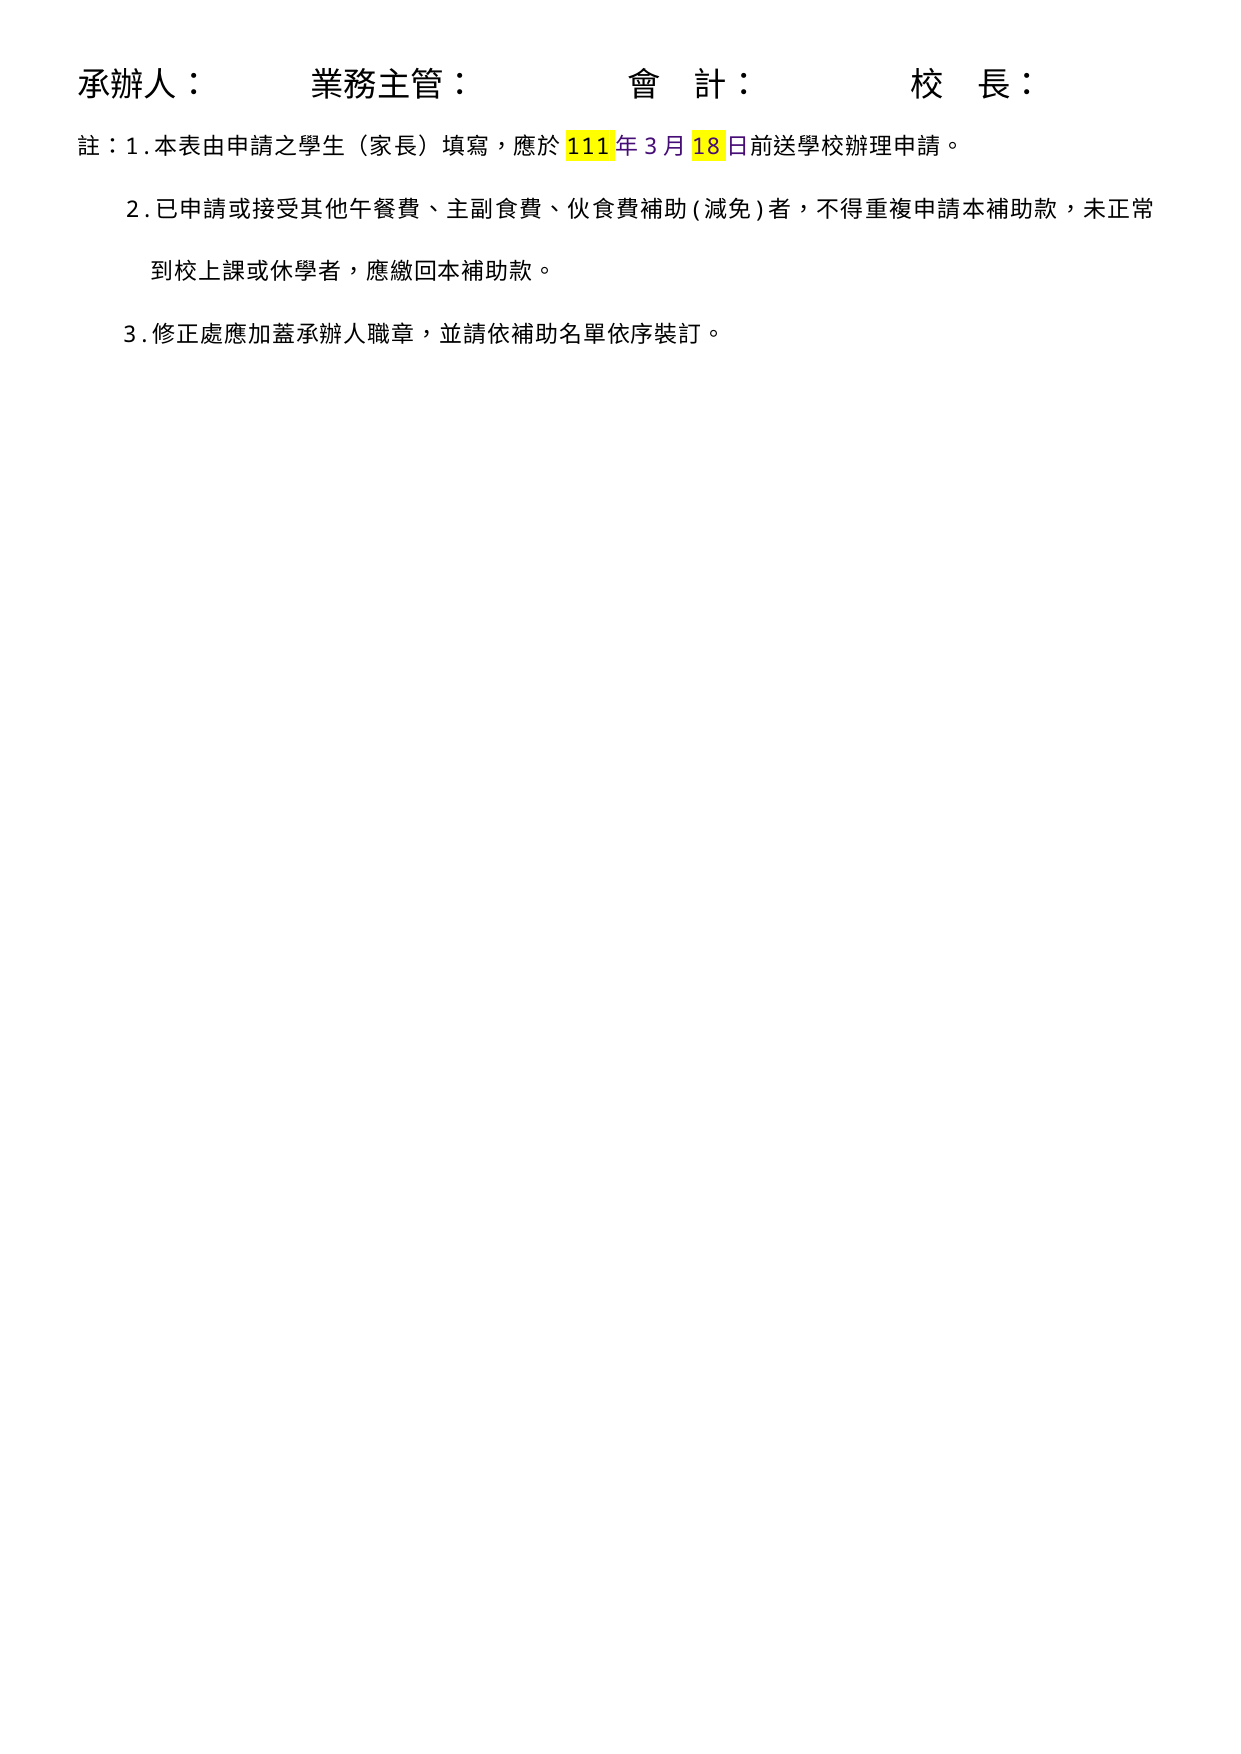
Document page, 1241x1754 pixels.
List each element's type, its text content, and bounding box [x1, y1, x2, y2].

text 註：1.本表由申請之學生（家長）填寫，應於111年3月18日前送學校辦理申請。 [77, 103, 1162, 165]
text 2.已申請或接受其他午餐費、主副食費、伙食費補助(減免)者，不得重複申請本補助款，未正常到校上課或休學者，應繳回本補助款。 [77, 165, 1155, 290]
text 3.修正處應加蓋承辦人職章，並請依補助名單依序裝訂。 [77, 290, 1162, 353]
text 承辦人： 業務主管： 會 計： 校 長： [77, 40, 1162, 103]
